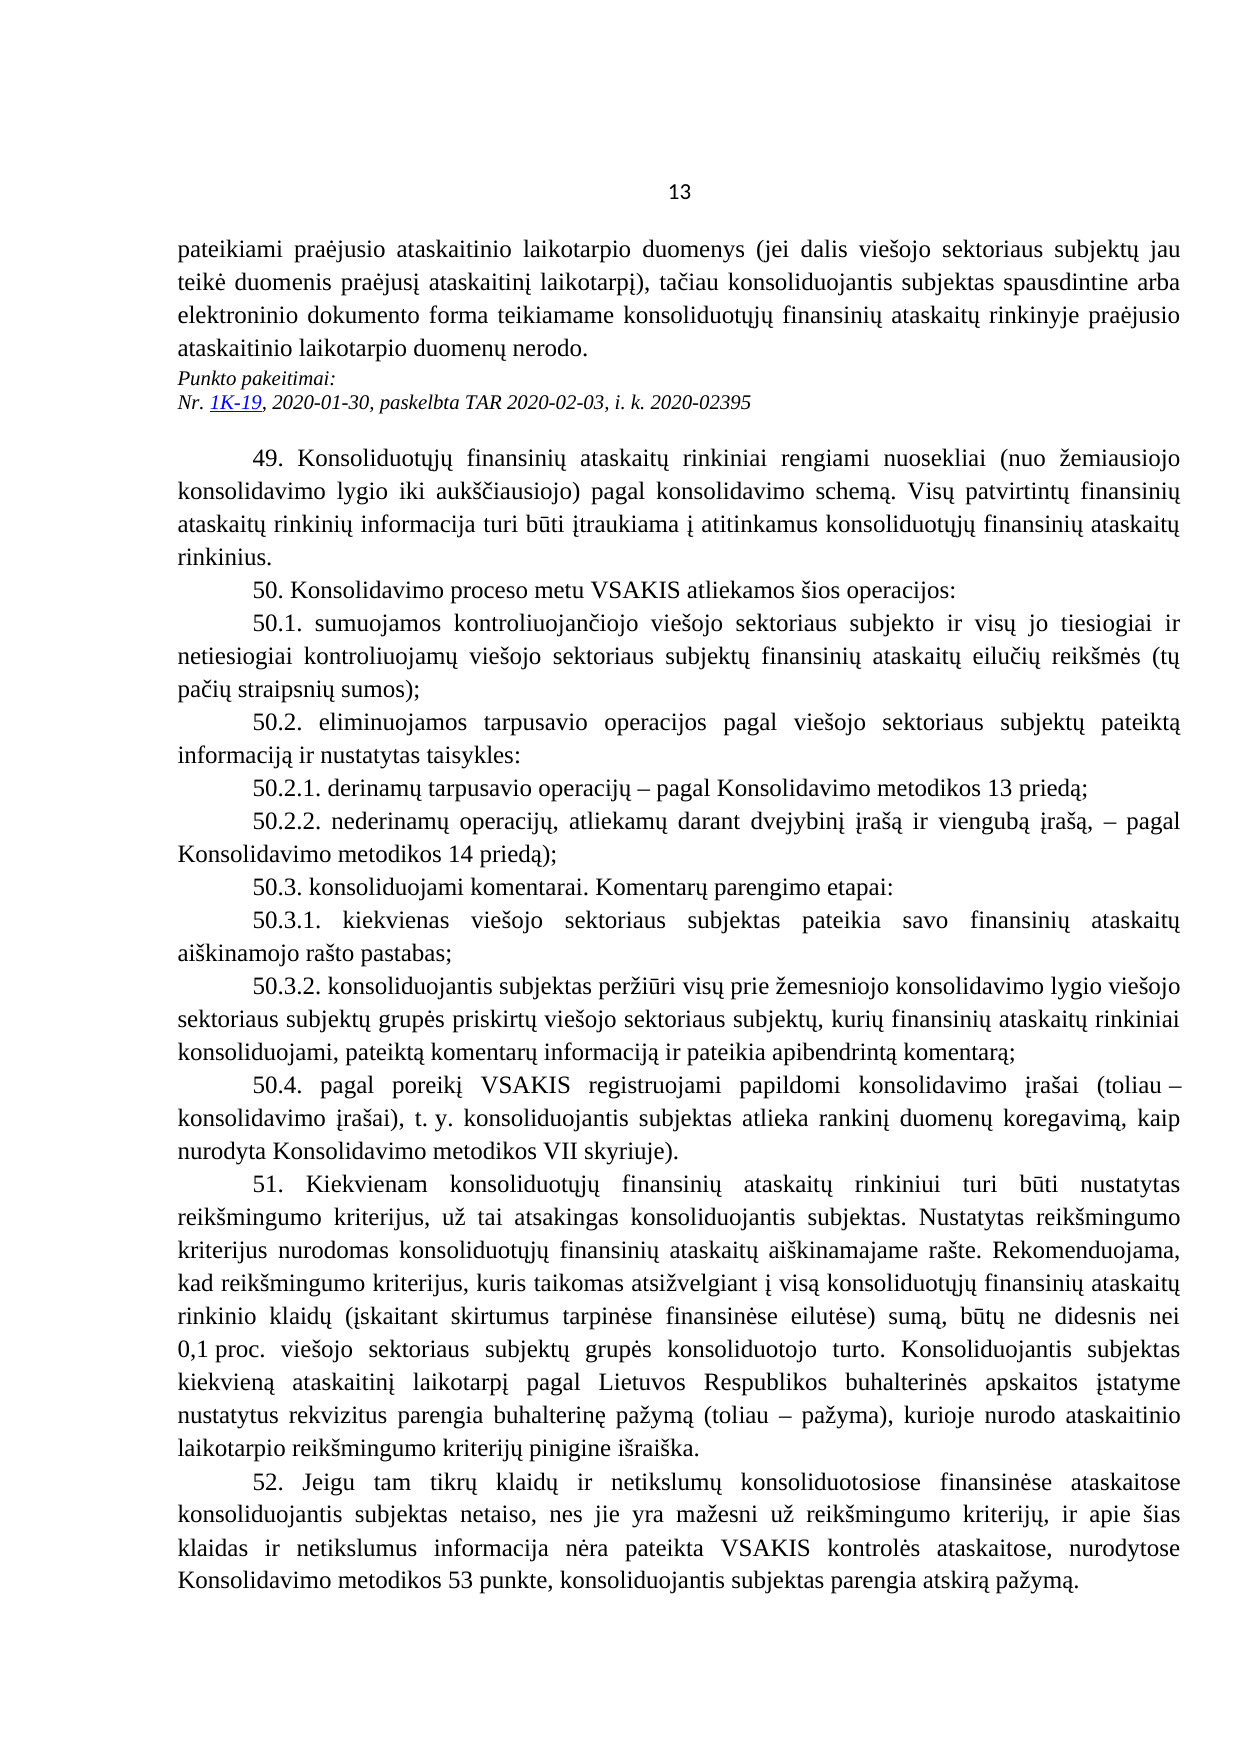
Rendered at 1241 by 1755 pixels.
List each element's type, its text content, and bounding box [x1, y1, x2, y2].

text 50.2. eliminuojamos tarpusavio operacijos pagal viešojo sektoriaus subjektų pateiktą informaciją ir nustatytas taisykles: [177, 707, 1181, 769]
text Punkto pakeitimai: [177, 366, 1181, 390]
text Nr. 1K-19, 2020-01-30, paskelbta TAR 2020-02-03, i. k. 2020-02395 [177, 390, 1181, 414]
text 50.3.1. kiekvienas viešojo sektoriaus subjektas pateikia savo finansinių ataskaitų aiškinamojo rašto pastabas; [177, 905, 1181, 967]
text 51. Kiekvienam konsoliduotųjų finansinių ataskaitų rinkiniui turi būti nustatytas reikšmingumo kriterijus, už tai atsakingas konsoliduojantis subjektas. Nustatytas reikšmingumo kriterijus nurodomas konsoliduotųjų finansinių ataskaitų aiškinamajame rašte. Rekomenduojama, kad reikšmingumo kriterijus, kuris taikomas atsižvelgiant į visą konsoliduotųjų finansinių ataskaitų rinkinio klaidų (įskaitant skirtumus tarpinėse finansinėse eilutėse) sumą, būtų ne didesnis nei 0,1 proc. viešojo sektoriaus subjektų grupės konsoliduotojo turto. Konsoliduojantis subjektas kiekvieną ataskaitinį laikotarpį pagal Lietuvos Respublikos buhalterinės apskaitos įstatyme nustatytus rekvizitus parengia buhalterinę pažymą (toliau – pažyma), kurioje nurodo ataskaitinio laikotarpio reikšmingumo kriterijų pinigine išraiška. [177, 1169, 1181, 1462]
text 50.3. konsoliduojami komentarai. Komentarų parengimo etapai: [177, 872, 1181, 901]
text pateikiami praėjusio ataskaitinio laikotarpio duomenys (jei dalis viešojo sektoriaus subjektų jau teikė duomenis praėjusį ataskaitinį laikotarpį), tačiau konsoliduojantis subjektas spausdintine arba elektroninio dokumento forma teikiamame konsoliduotųjų finansinių ataskaitų rinkinyje praėjusio ataskaitinio laikotarpio duomenų nerodo. [177, 234, 1181, 362]
text 52. Jeigu tam tikrų klaidų ir netikslumų konsoliduotosiose finansinėse ataskaitose konsoliduojantis subjektas netaiso, nes jie yra mažesni už reikšmingumo kriterijų, ir apie šias klaidas ir netikslumus informacija nėra pateikta VSAKIS kontrolės ataskaitose, nurodytose Konsolidavimo metodikos 53 punkte, konsoliduojantis subjektas parengia atskirą pažymą. [177, 1467, 1181, 1594]
text 50.1. sumuojamos kontroliuojančiojo viešojo sektoriaus subjekto ir visų jo tiesiogiai ir netiesiogiai kontroliuojamų viešojo sektoriaus subjektų finansinių ataskaitų eilučių reikšmės (tų pačių straipsnių sumos); [177, 608, 1181, 703]
text 50.2.1. derinamų tarpusavio operacijų – pagal Konsolidavimo metodikos 13 priedą; [177, 773, 1181, 802]
text 50.3.2. konsoliduojantis subjektas peržiūri visų prie žemesniojo konsolidavimo lygio viešojo sektoriaus subjektų grupės priskirtų viešojo sektoriaus subjektų, kurių finansinių ataskaitų rinkiniai konsoliduojami, pateiktą komentarų informaciją ir pateikia apibendrintą komentarą; [177, 971, 1181, 1066]
text 50.4. pagal poreikį VSAKIS registruojami papildomi konsolidavimo įrašai (toliau – konsolidavimo įrašai), t. y. konsoliduojantis subjektas atlieka rankinį duomenų koregavimą, kaip nurodyta Konsolidavimo metodikos VII skyriuje). [177, 1070, 1181, 1165]
text 49. Konsoliduotųjų finansinių ataskaitų rinkiniai rengiami nuosekliai (nuo žemiausiojo konsolidavimo lygio iki aukščiausiojo) pagal konsolidavimo schemą. Visų patvirtintų finansinių ataskaitų rinkinių informacija turi būti įtraukiama į atitinkamus konsoliduotųjų finansinių ataskaitų rinkinius. [177, 443, 1181, 571]
text 50. Konsolidavimo proceso metu VSAKIS atliekamos šios operacijos: [177, 575, 1181, 604]
text 50.2.2. nederinamų operacijų, atliekamų darant dvejybinį įrašą ir viengubą įrašą, – pagal Konsolidavimo metodikos 14 priedą); [177, 806, 1181, 868]
